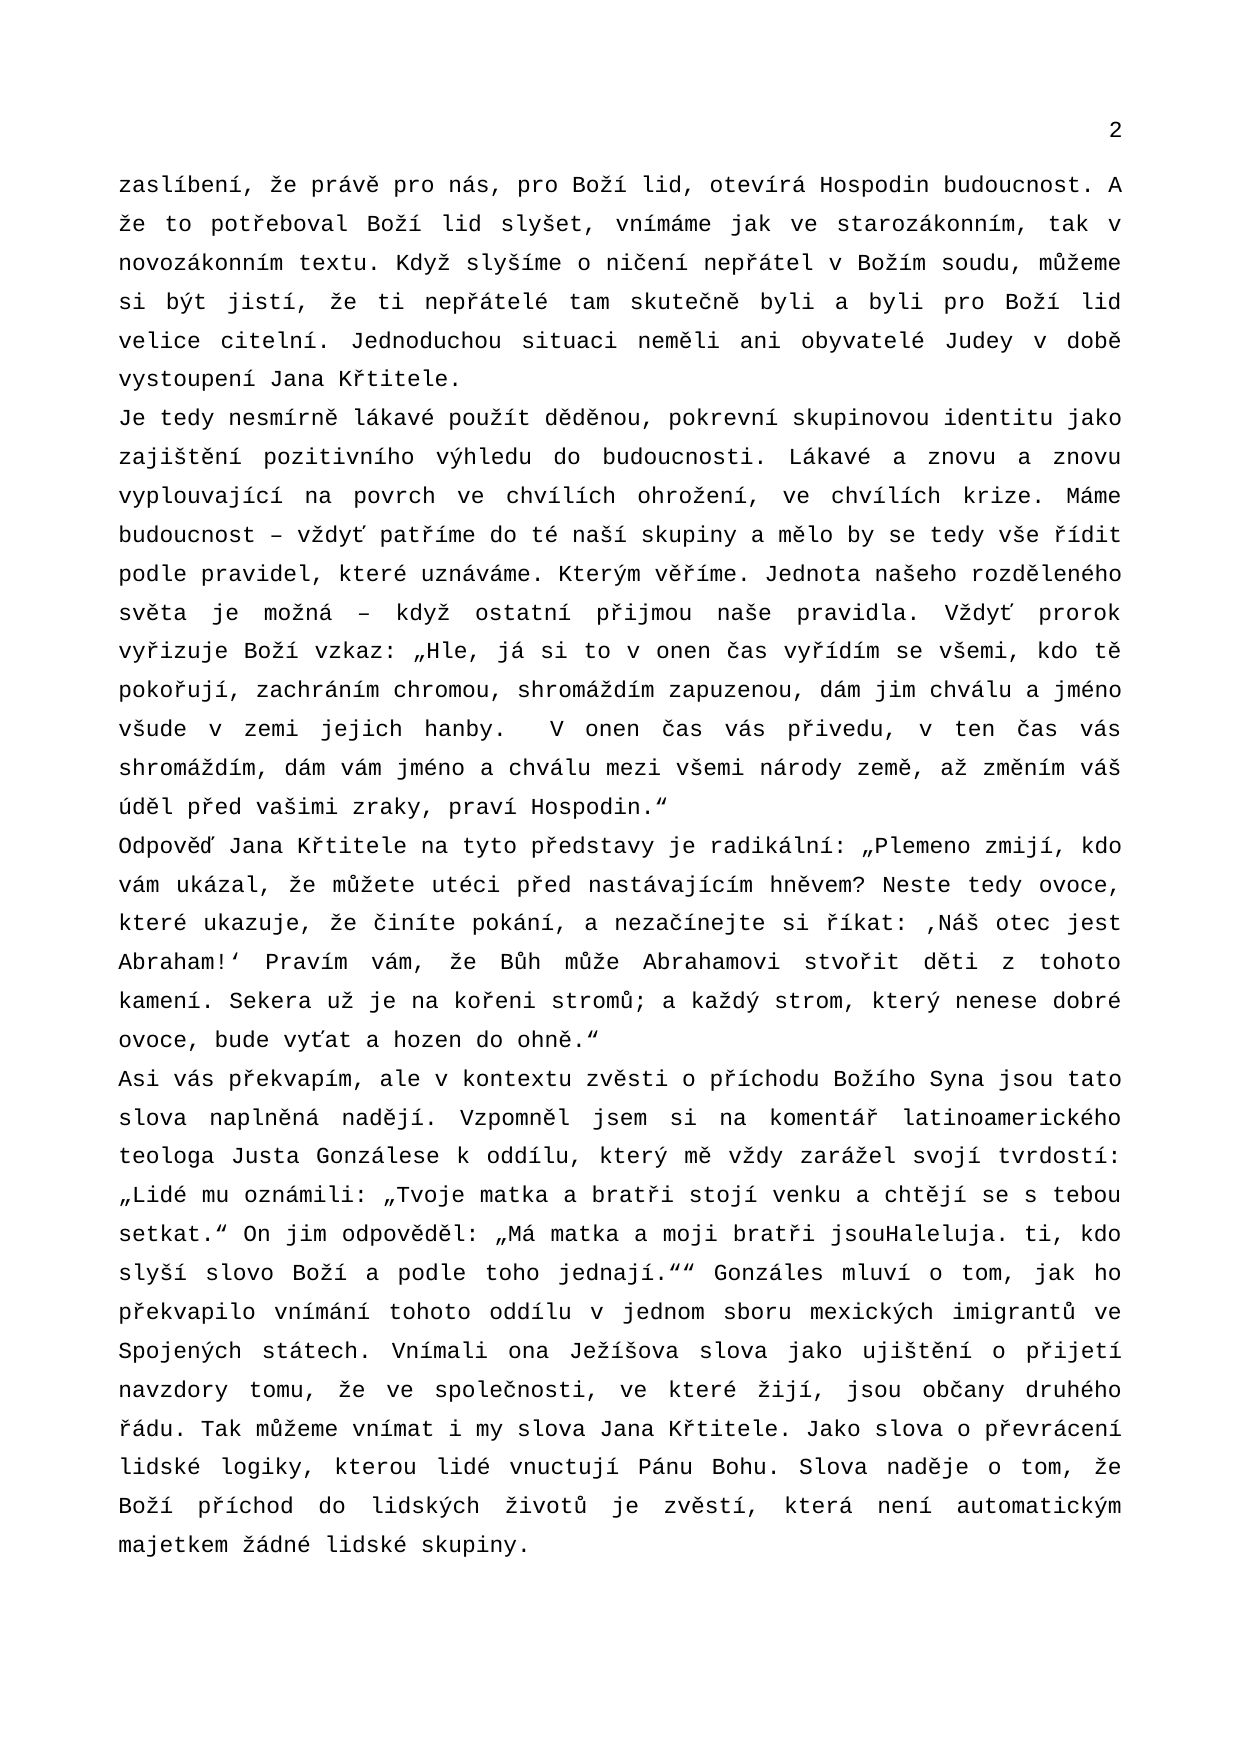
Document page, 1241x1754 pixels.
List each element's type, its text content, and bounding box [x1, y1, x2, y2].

text Odpověď Jana Křtitele na tyto představy je radikální: „Plemeno zmijí, kdo vám ukázal, že můžete utéci před nastávajícím hněvem? Neste tedy ovoce, které ukazuje, že činíte pokání, a nezačínejte si říkat: ‚Náš otec jest Abraham!‘ Pravím vám, že Bůh může Abrahamovi stvořit děti z tohoto kamení. Sekera už je na kořeni stromů; a každý strom, který nenese dobré ovoce, bude vyťat a hozen do ohně.“ [118, 834, 1122, 1054]
text Je tedy nesmírně lákavé použít děděnou, pokrevní skupinovou identitu jako zajištění pozitivního výhledu do budoucnosti. Lákavé a znovu a znovu vyplouvající na povrch ve chvílích ohrožení, ve chvílích krize. Máme budoucnost – vždyť patříme do té naší skupiny a mělo by se tedy vše řídit podle pravidel, které uznáváme. Kterým věříme. Jednota našeho rozděleného světa je možná – když ostatní přijmou naše pravidla. Vždyť prorok vyřizuje Boží vzkaz: „Hle, já si to v onen čas vyřídím se všemi, kdo tě pokořují, zachráním chromou, shromáždím zapuzenou, dám jim chválu a jméno všude v zemi jejich hanby. V onen čas vás přivedu, v ten čas vás shromáždím, dám vám jméno a chválu mezi všemi národy země, až změním váš úděl před vašimi zraky, praví Hospodin.“ [118, 407, 1122, 821]
text Asi vás překvapím, ale v kontextu zvěsti o příchodu Božího Syna jsou tato slova naplněná nadějí. Vzpomněl jsem si na komentář latinoamerického teologa Justa Gonzálese k oddílu, který mě vždy zarážel svojí tvrdostí: „Lidé mu oznámili: „Tvoje matka a bratři stojí venku a chtějí se s tebou setkat.“ On jim odpověděl: „Má matka a moji bratři jsouHaleluja. ti, kdo slyší slovo Boží a podle toho jednají.““ Gonzáles mluví o tom, jak ho překvapilo vnímání tohoto oddílu v jednom sboru mexických imigrantů ve Spojených státech. Vnímali ona Ježíšova slova jako ujištění o přijetí navzdory tomu, že ve společnosti, ve které žijí, jsou občany druhého řádu. Tak můžeme vnímat i my slova Jana Křtitele. Jako slova o převrácení lidské logiky, kterou lidé vnuctují Pánu Bohu. Slova naděje o tom, že Boží příchod do lidských životů je zvěstí, která není automatickým majetkem žádné lidské skupiny. [118, 1067, 1122, 1559]
text zaslíbení, že právě pro nás, pro Boží lid, otevírá Hospodin budoucnost. A že to potřeboval Boží lid slyšet, vnímáme jak ve starozákonním, tak v novozákonním textu. Když slyšíme o ničení nepřátel v Božím soudu, můžeme si být jistí, že ti nepřátelé tam skutečně byli a byli pro Boží lid velice citelní. Jednoduchou situaci neměli ani obyvatelé Judey v době vystoupení Jana Křtitele. [118, 173, 1122, 394]
